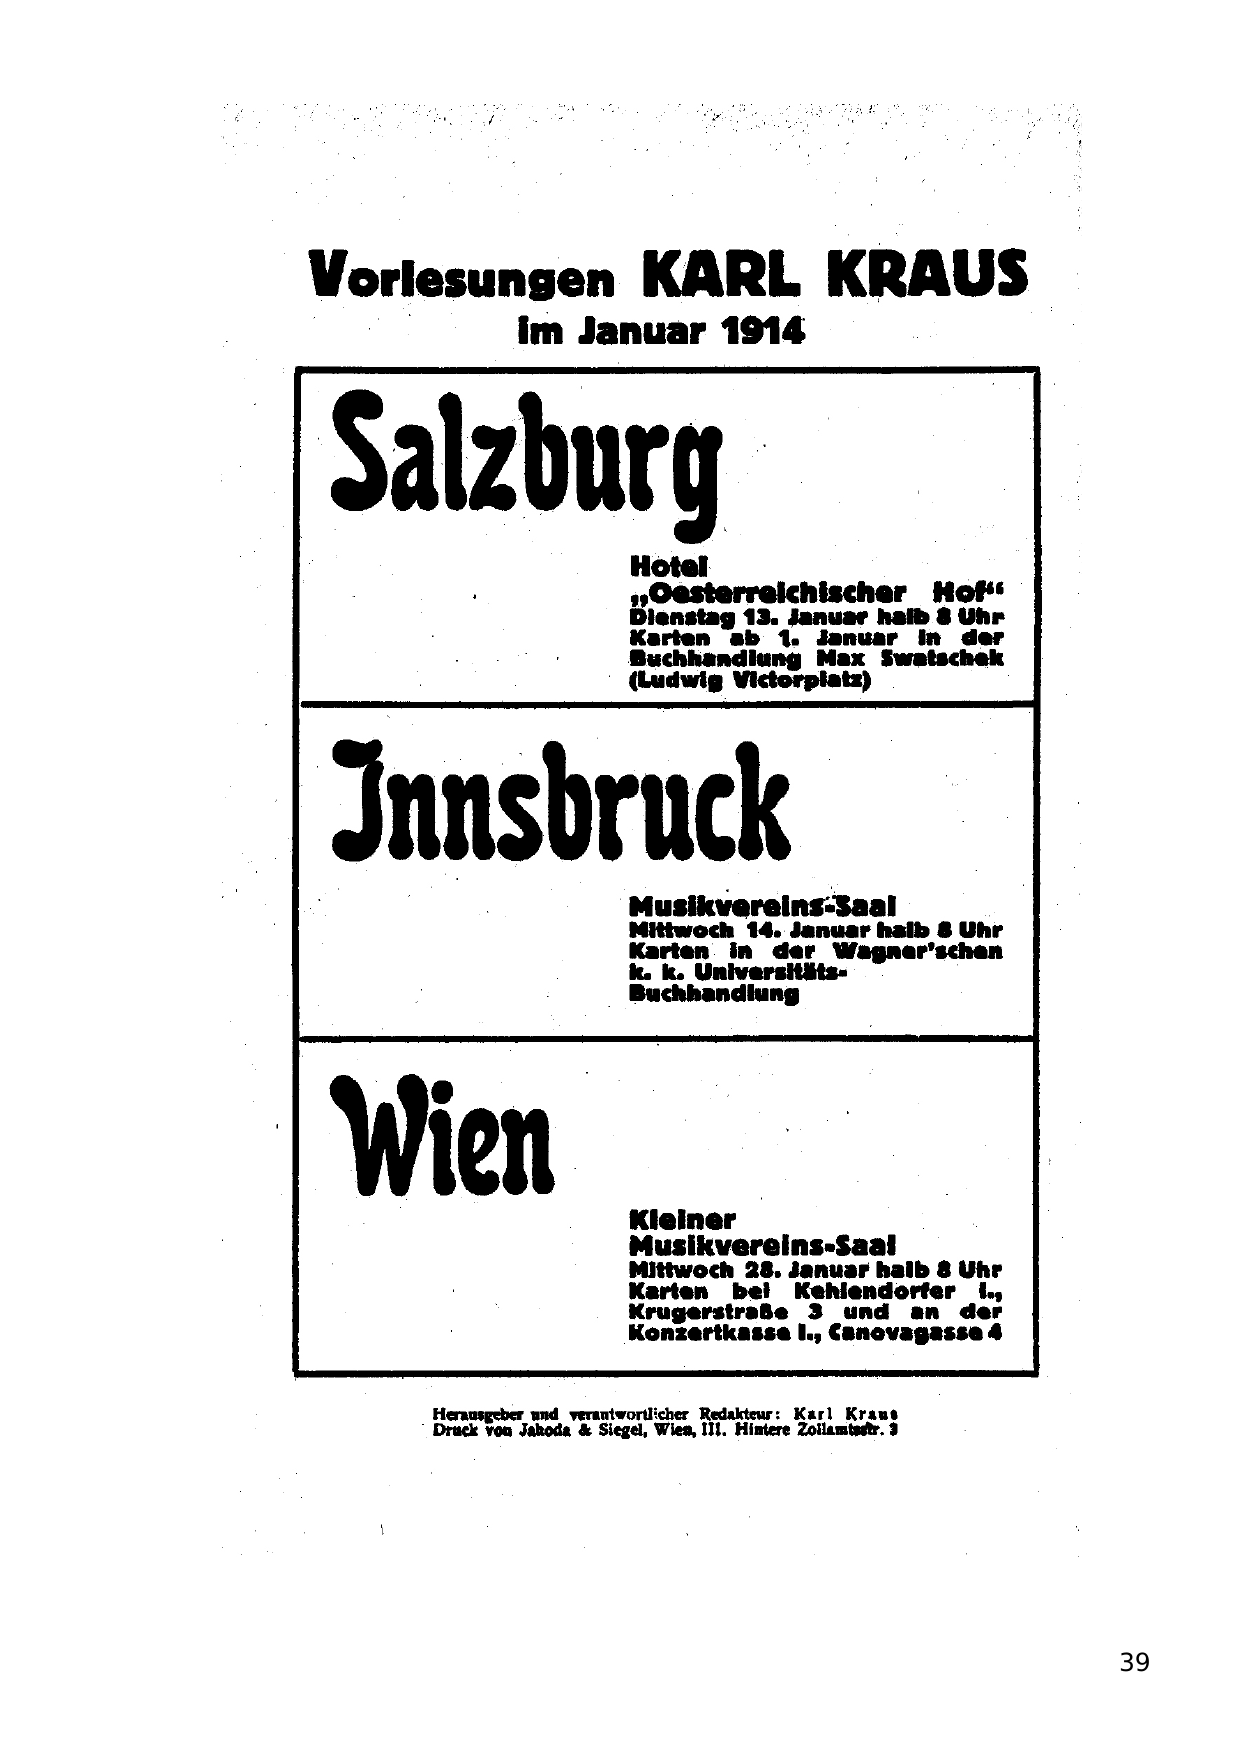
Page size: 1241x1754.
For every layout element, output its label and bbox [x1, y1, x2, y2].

picture [219, 104, 1082, 1557]
